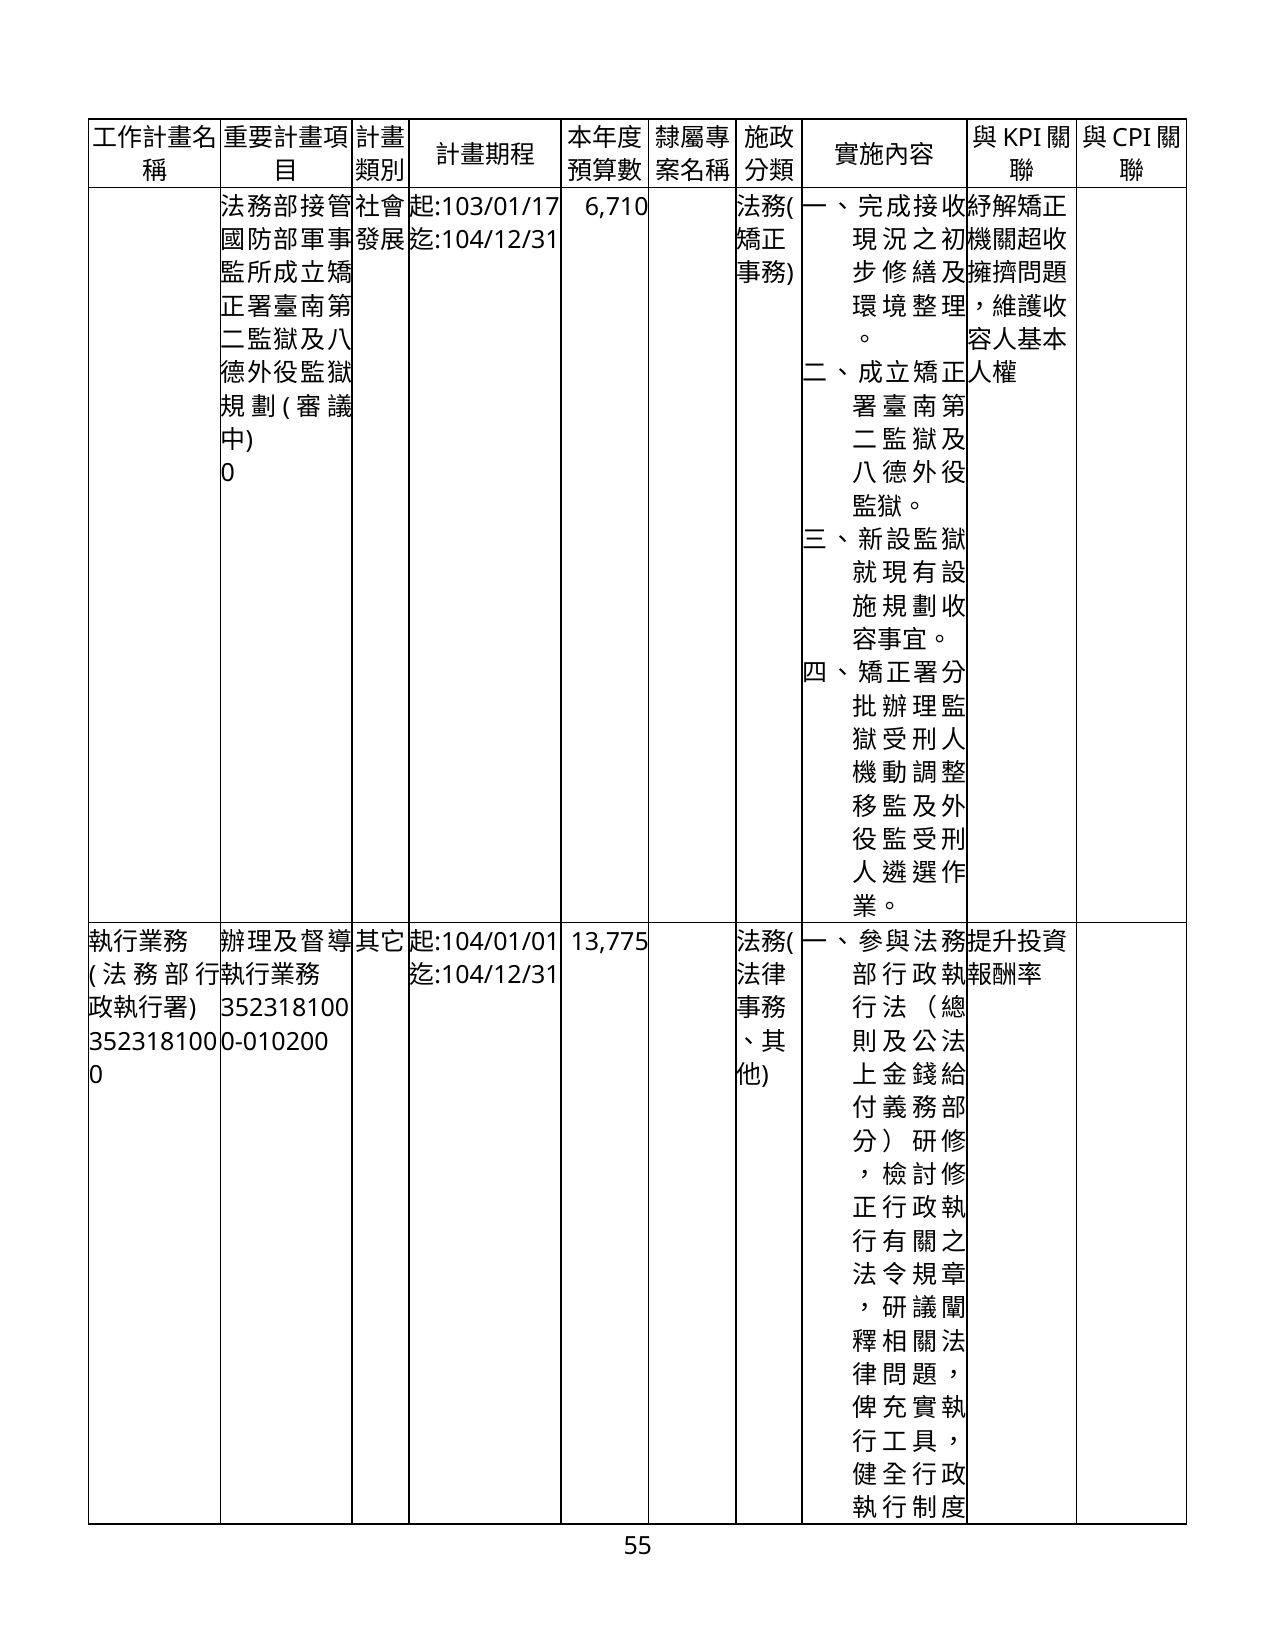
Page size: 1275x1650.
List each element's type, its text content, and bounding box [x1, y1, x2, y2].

table_cell [649, 923, 735, 1523]
table_header 與CPI關聯 [1077, 120, 1186, 186]
table_cell 13,775 [562, 923, 648, 1523]
table_cell 起:104/01/01 迄:104/12/31 [410, 923, 560, 1523]
table_header 隸屬專案名稱 [649, 120, 735, 186]
table_header 重要計畫項目 [221, 120, 351, 186]
table_cell [649, 188, 735, 922]
table_header 本年度預算數 [562, 120, 648, 186]
table_cell 一、參與法務部行政執行法（總則及公法上金錢給付義務部分）研修，檢討修正行政執行有關之法令規章，研議闡釋相關法律問題，俾充實執行工具，健全行政執行制度 [803, 923, 966, 1523]
table_cell 社會發展 [353, 188, 408, 922]
table_header 與KPI關聯 [968, 120, 1076, 186]
table_cell 起:103/01/17 迄:104/12/31 [410, 188, 560, 922]
table_cell [1077, 923, 1186, 1523]
table_header 實施內容 [803, 120, 966, 186]
table_header 施政分類 [737, 120, 801, 186]
table_cell 執行業務 (法務部行政執行署) 3523181000 [89, 923, 220, 1523]
table_cell 法務部接管國防部軍事監所成立矯正署臺南第二監獄及八德外役監獄規劃(審議中) 0 [221, 188, 351, 922]
table_cell 一、完成接收現況之初步修繕及環境整理。 二、成立矯正署臺南第二監獄及八德外役監獄。 三、新設監獄就現有設施規劃收容事宜。 四、矯正署分批辦理監獄受刑人機動調整移監及外役監受刑人遴選作業。 [803, 188, 966, 922]
table_cell [89, 188, 220, 922]
table_cell [1077, 188, 1186, 922]
table_cell 6,710 [562, 188, 648, 922]
table_cell 法務(法律事務、其他) [737, 923, 801, 1523]
table_cell 法務(矯正事務) [737, 188, 801, 922]
table_cell 紓解矯正機關超收擁擠問題，維護收容人基本人權 [968, 188, 1076, 922]
table_header 工作計畫名稱 [89, 120, 220, 186]
table_header 計畫類別 [353, 120, 408, 186]
table_cell 辦理及督導執行業務 3523181000-010200 [221, 923, 351, 1523]
table_cell 提升投資報酬率 [968, 923, 1076, 1523]
table_header 計畫期程 [410, 120, 560, 186]
table_cell 其它 [353, 923, 408, 1523]
